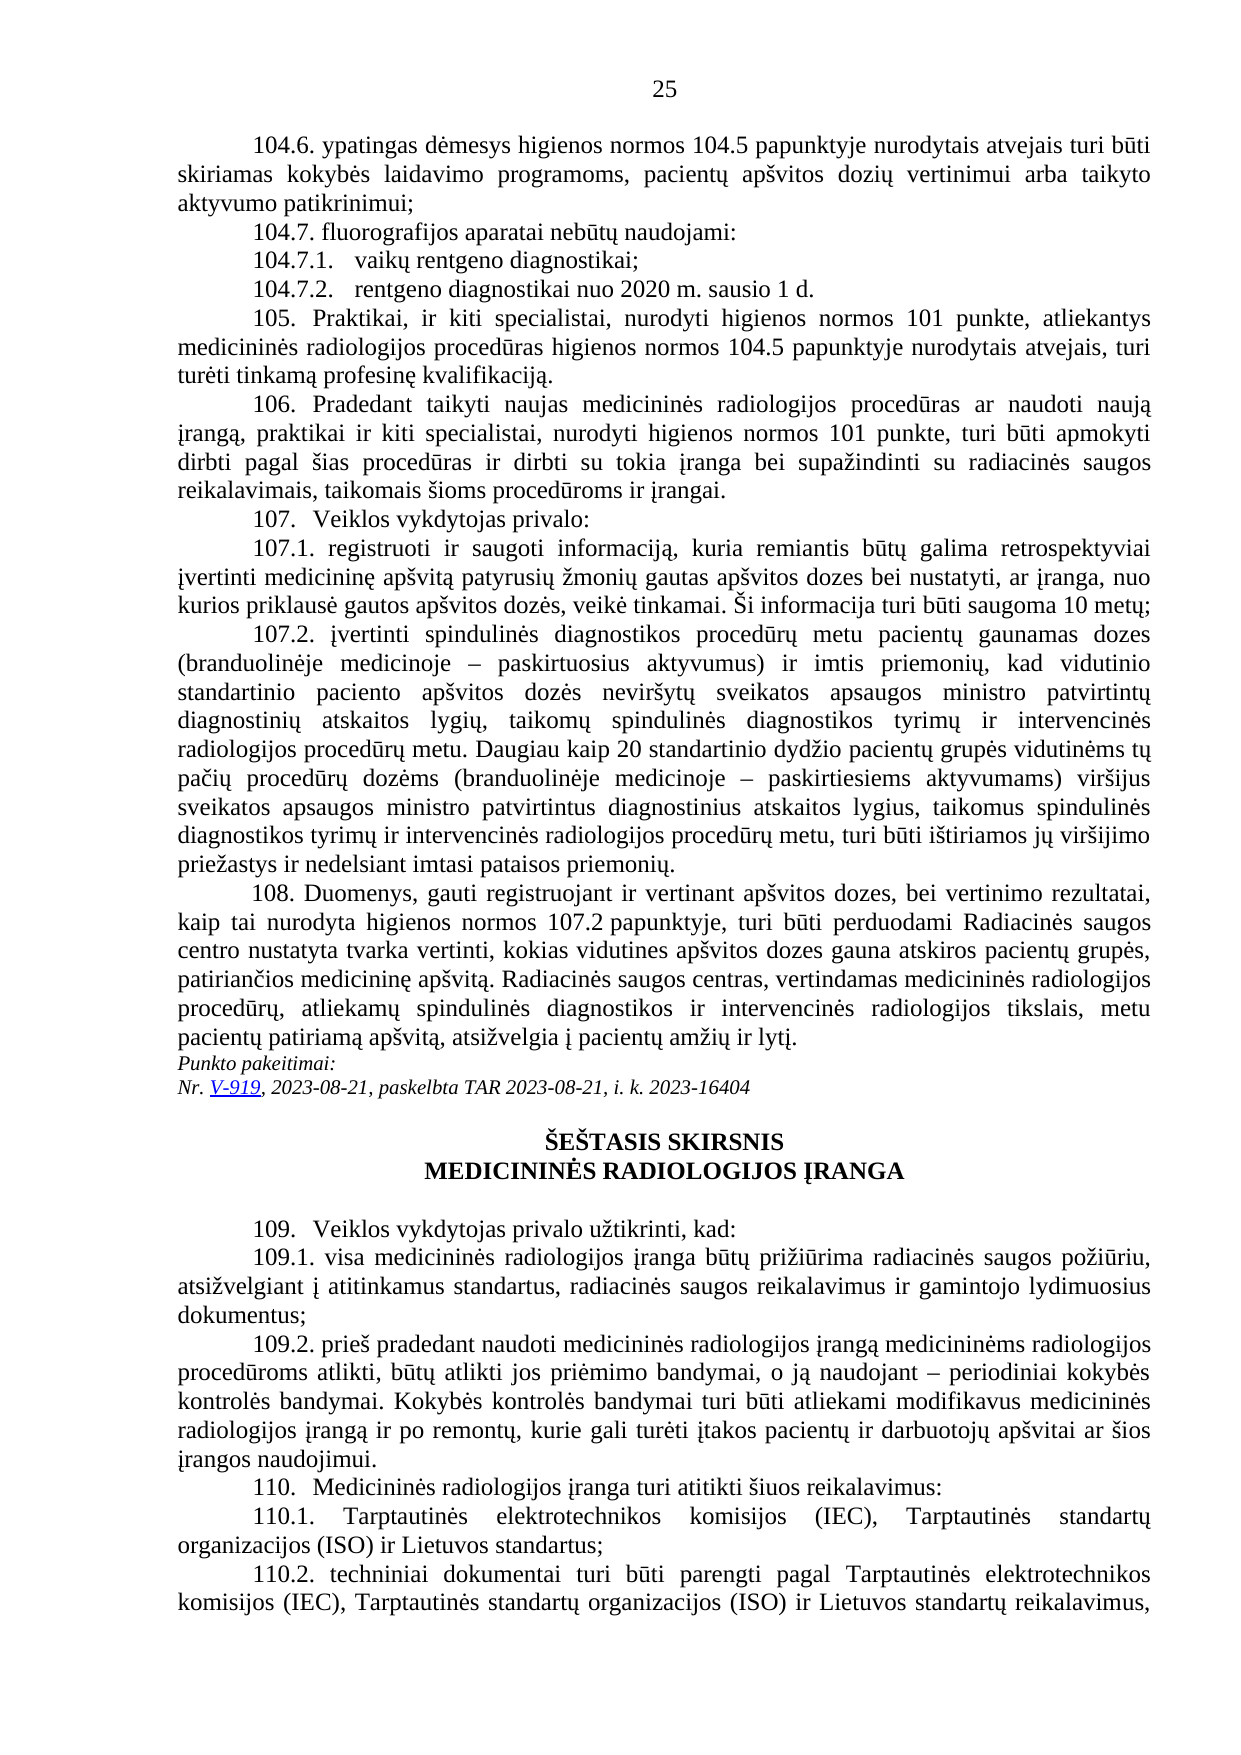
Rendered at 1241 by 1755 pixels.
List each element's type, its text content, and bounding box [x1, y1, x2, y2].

text 109. Veiklos vykdytojas privalo užtikrinti, kad: [177, 1214, 1152, 1242]
subtitle ŠEŠTASIS SKIRSNIS [177, 1127, 1152, 1156]
text 107. Veiklos vykdytojas privalo: [177, 504, 1152, 533]
text 104.7.2. rentgeno diagnostikai nuo 2020 m. sausio 1 d. [177, 274, 1152, 303]
text 107.1. registruoti ir saugoti informaciją, kuria remiantis būtų galima retrospektyviai įvertinti medicininę apšvitą patyrusių žmonių gautas apšvitos dozes bei nustatyti, ar įranga, nuo kurios priklausė gautos apšvitos dozės, veikė tinkamai. Ši informacija turi būti saugoma 10 metų; [177, 533, 1152, 619]
subtitle MEDICININĖS RADIOLOGIJOS ĮRANGA [177, 1156, 1152, 1185]
text 110. Medicininės radiologijos įranga turi atitikti šiuos reikalavimus: [177, 1472, 1152, 1501]
text 105. Praktikai, ir kiti specialistai, nurodyti higienos normos 101 punkte, atliekantys medicininės radiologijos procedūras higienos normos 104.5 papunktyje nurodytais atvejais, turi turėti tinkamą profesinę kvalifikaciją. [177, 303, 1152, 389]
text 110.2. techniniai dokumentai turi būti parengti pagal Tarptautinės elektrotechnikos komisijos (IEC), Tarptautinės standartų organizacijos (ISO) ir Lietuvos standartų reikalavimus, [177, 1559, 1152, 1616]
text Punkto pakeitimai: [177, 1051, 1152, 1075]
text 104.6. ypatingas dėmesys higienos normos 104.5 papunktyje nurodytais atvejais turi būti skiriamas kokybės laidavimo programoms, pacientų apšvitos dozių vertinimui arba taikyto aktyvumo patikrinimui; [177, 131, 1152, 217]
text 106. Pradedant taikyti naujas medicininės radiologijos procedūras ar naudoti naują įrangą, praktikai ir kiti specialistai, nurodyti higienos normos 101 punkte, turi būti apmokyti dirbti pagal šias procedūras ir dirbti su tokia įranga bei supažindinti su radiacinės saugos reikalavimais, taikomais šioms procedūroms ir įrangai. [177, 389, 1152, 504]
text Nr. V-919, 2023-08-21, paskelbta TAR 2023-08-21, i. k. 2023-16404 [177, 1075, 1152, 1099]
text 109.1. visa medicininės radiologijos įranga būtų prižiūrima radiacinės saugos požiūriu, atsižvelgiant į atitinkamus standartus, radiacinės saugos reikalavimus ir gamintojo lydimuosius dokumentus; [177, 1242, 1152, 1329]
text 109.2. prieš pradedant naudoti medicininės radiologijos įrangą medicininėms radiologijos procedūroms atlikti, būtų atlikti jos priėmimo bandymai, o ją naudojant – periodiniai kokybės kontrolės bandymai. Kokybės kontrolės bandymai turi būti atliekami modifikavus medicininės radiologijos įrangą ir po remontų, kurie gali turėti įtakos pacientų ir darbuotojų apšvitai ar šios įrangos naudojimui. [177, 1329, 1152, 1472]
text 104.7.1. vaikų rentgeno diagnostikai; [177, 246, 1152, 274]
text 104.7. fluorografijos aparatai nebūtų naudojami: [177, 217, 1152, 246]
text 110.1. Tarptautinės elektrotechnikos komisijos (IEC), Tarptautinės standartų organizacijos (ISO) ir Lietuvos standartus; [177, 1501, 1152, 1559]
text 108. Duomenys, gauti registruojant ir vertinant apšvitos dozes, bei vertinimo rezultatai, kaip tai nurodyta higienos normos 107.2 papunktyje, turi būti perduodami Radiacinės saugos centro nustatyta tvarka vertinti, kokias vidutines apšvitos dozes gauna atskiros pacientų grupės, patiriančios medicininę apšvitą. Radiacinės saugos centras, vertindamas medicininės radiologijos procedūrų, atliekamų spindulinės diagnostikos ir intervencinės radiologijos tikslais, metu pacientų patiriamą apšvitą, atsižvelgia į pacientų amžių ir lytį. [177, 878, 1152, 1051]
text 107.2. įvertinti spindulinės diagnostikos procedūrų metu pacientų gaunamas dozes (branduolinėje medicinoje – paskirtuosius aktyvumus) ir imtis priemonių, kad vidutinio standartinio paciento apšvitos dozės neviršytų sveikatos apsaugos ministro patvirtintų diagnostinių atskaitos lygių, taikomų spindulinės diagnostikos tyrimų ir intervencinės radiologijos procedūrų metu. Daugiau kaip 20 standartinio dydžio pacientų grupės vidutinėms tų pačių procedūrų dozėms (branduolinėje medicinoje – paskirtiesiems aktyvumams) viršijus sveikatos apsaugos ministro patvirtintus diagnostinius atskaitos lygius, taikomus spindulinės diagnostikos tyrimų ir intervencinės radiologijos procedūrų metu, turi būti ištiriamos jų viršijimo priežastys ir nedelsiant imtasi pataisos priemonių. [177, 619, 1152, 878]
